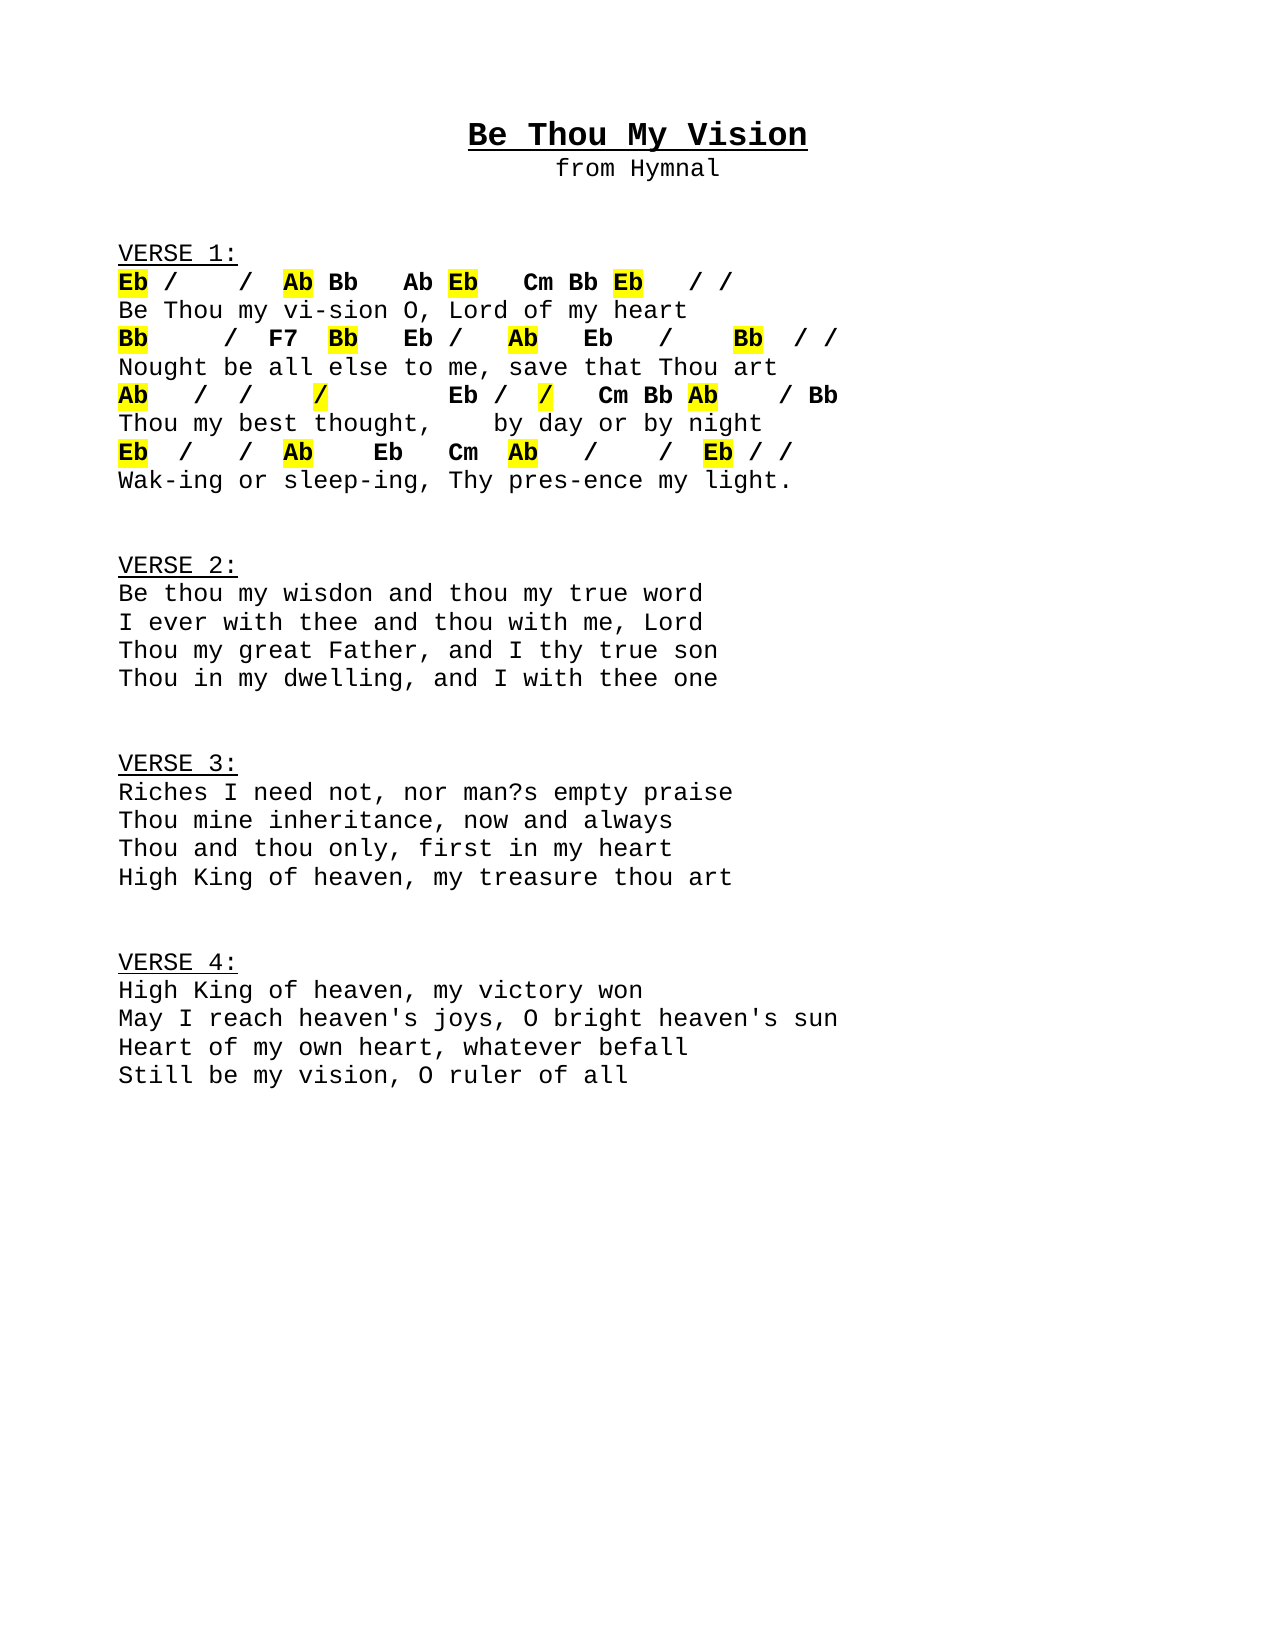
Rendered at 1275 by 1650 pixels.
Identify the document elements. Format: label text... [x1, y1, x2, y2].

text Be thou my wisdon and thou my true word [118, 581, 1157, 609]
text Still be my vision, O ruler of all [118, 1063, 1157, 1091]
text VERSE 2: [118, 553, 1157, 581]
text Be Thou my vi-sion O, Lord of my heart [118, 298, 1157, 326]
text Bb / F7 Bb Eb / Ab Eb / Bb / / [118, 326, 1157, 354]
text Thou and thou only, first in my heart [118, 836, 1157, 864]
text I ever with thee and thou with me, Lord [118, 609, 1157, 638]
text from Hymnal [118, 156, 1157, 184]
text Thou mine inheritance, now and always [118, 808, 1157, 836]
text Eb / / Ab Eb Cm Ab / / Eb / / [118, 439, 1157, 468]
text Thou my great Father, and I thy true son [118, 638, 1157, 666]
text VERSE 4: [118, 949, 1157, 978]
text Be Thou My Vision [118, 118, 1157, 156]
text Wak-ing or sleep-ing, Thy pres-ence my light. [118, 468, 1157, 496]
text VERSE 1: [118, 241, 1157, 269]
text Ab / / / Eb / / Cm Bb Ab / Bb [118, 383, 1157, 411]
text Nought be all else to me, save that Thou art [118, 354, 1157, 383]
text Riches I need not, nor man?s empty praise [118, 779, 1157, 808]
text Thou in my dwelling, and I with thee one [118, 666, 1157, 694]
text Thou my best thought, by day or by night [118, 411, 1157, 439]
text Eb / / Ab Bb Ab Eb Cm Bb Eb / / [118, 269, 1157, 298]
text High King of heaven, my victory won [118, 978, 1157, 1006]
text High King of heaven, my treasure thou art [118, 864, 1157, 893]
text Heart of my own heart, whatever befall [118, 1034, 1157, 1063]
text May I reach heaven's joys, O bright heaven's sun [118, 1006, 1157, 1034]
text VERSE 3: [118, 751, 1157, 779]
